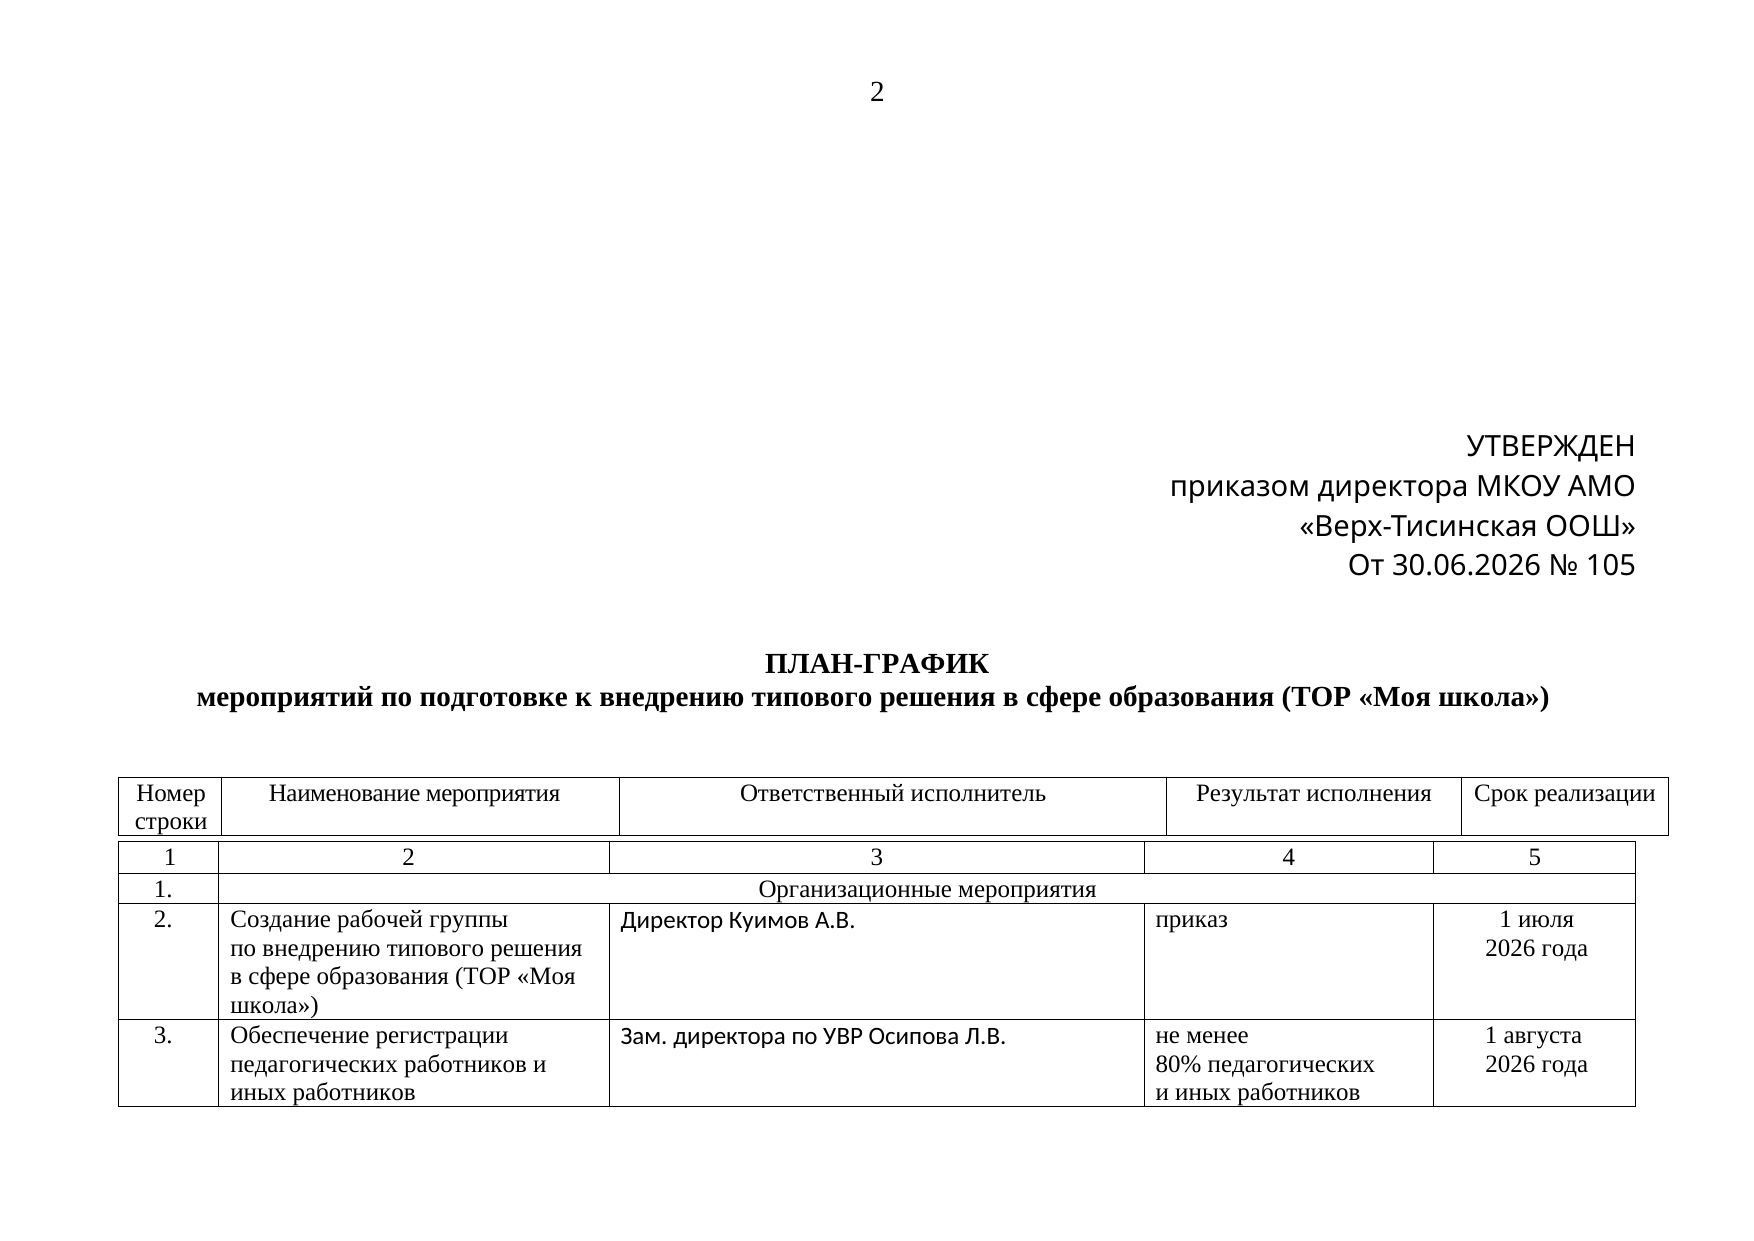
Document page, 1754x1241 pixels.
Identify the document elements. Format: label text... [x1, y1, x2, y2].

table_cell не менее 80% педагогических и иных работников [1145, 1020, 1433, 1106]
table_cell 1 июля 2026 года [1434, 904, 1635, 1019]
table_cell Обеспечение регистрации педагогических работников и иных работников [219, 1020, 609, 1106]
table_cell Организационные мероприятия [219, 874, 1635, 903]
text «Верх-Тисинская ООШ» [118, 505, 1636, 544]
table_cell приказ [1145, 904, 1433, 1019]
text УТВЕРЖДЕН [118, 426, 1636, 465]
table_header Срок реализации [1462, 778, 1668, 835]
table_header 2 [219, 842, 609, 873]
table_cell Директор Куимов А.В. [610, 904, 1144, 1019]
table_header 5 [1434, 842, 1635, 873]
text ПЛАН-ГРАФИК [118, 648, 1636, 679]
table_header 4 [1145, 842, 1433, 873]
table_cell 3. [119, 1020, 218, 1106]
table_header Ответственный исполнитель [620, 778, 1166, 835]
table_cell 1 августа 2026 года [1434, 1020, 1635, 1106]
table_header Наименование мероприятия [222, 778, 619, 835]
text мероприятий по подготовке к внедрению типового решения в сфере образования (ТОР «Моя школа») [118, 679, 1636, 713]
table_cell Зам. директора по УВР Осипова Л.В. [610, 1020, 1144, 1106]
table_header 3 [610, 842, 1144, 873]
text приказом директора МКОУ АМО [118, 465, 1636, 505]
table_header Результат исполнения [1167, 778, 1461, 835]
table_cell 1. [119, 874, 218, 903]
table_cell 2. [119, 904, 218, 1019]
table_cell Создание рабочей группы по внедрению типового решения в сфере образования (ТОР «Моя школа») [219, 904, 609, 1019]
text От 30.06.2026 № 105 [118, 544, 1636, 584]
